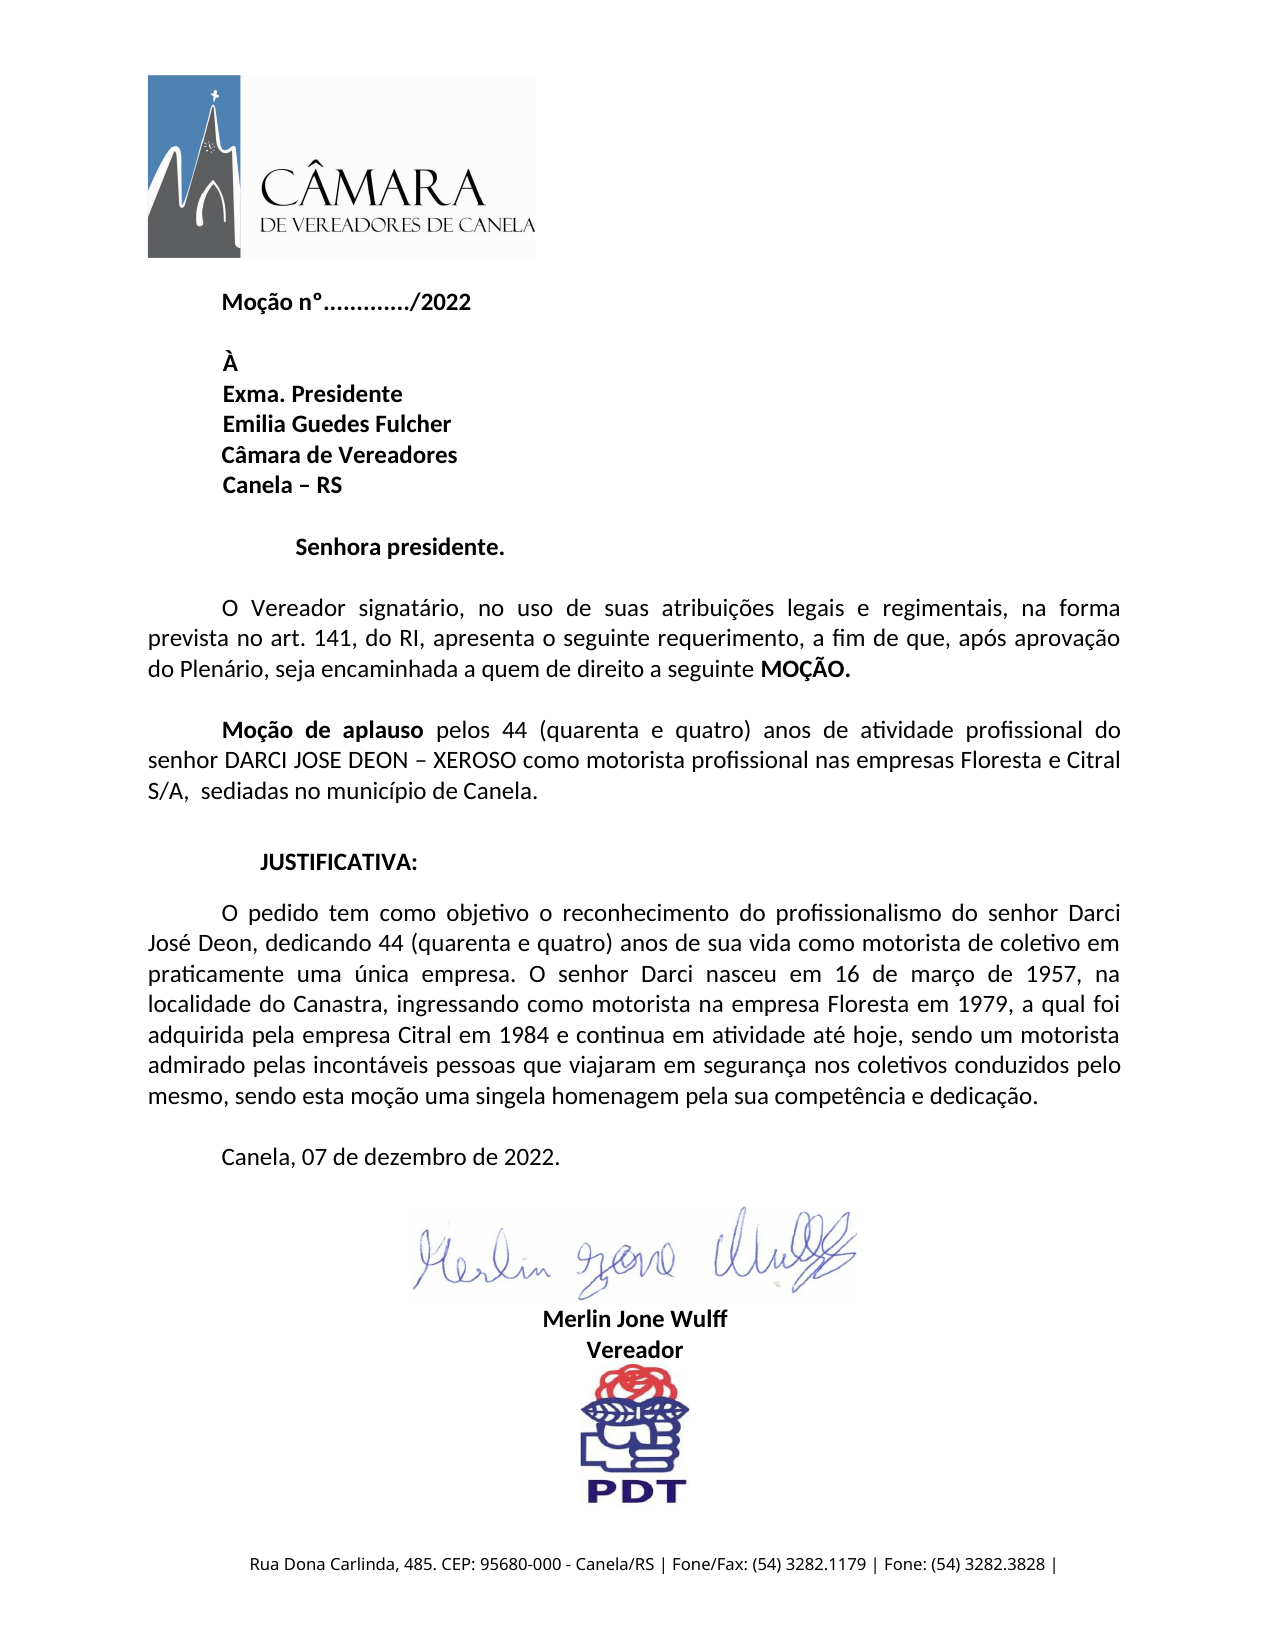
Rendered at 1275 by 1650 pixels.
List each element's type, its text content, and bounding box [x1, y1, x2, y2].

text O Vereador signatário, no uso de suas atribuições legais e regimentais, na forma prevista no art. 141, do RI, apresenta o seguinte requerimento, a fim de que, após aprovação do Plenário, seja encaminhada a quem de direito a seguinte MOÇÃO. [148, 592, 1122, 683]
text Senhora presidente. [148, 531, 1122, 561]
picture [580, 1364, 690, 1509]
picture [147, 75, 536, 258]
text Canela – RS [148, 470, 1122, 500]
text À [148, 348, 1122, 378]
text Canela, 07 de dezembro de 2022. [148, 1141, 1122, 1172]
text Merlin Jone Wulff [148, 1303, 1122, 1334]
text JUSTIFICATIVA: [148, 846, 1122, 877]
text Vereador [148, 1334, 1122, 1364]
text Câmara de Vereadores [148, 439, 1122, 470]
picture [412, 1206, 858, 1304]
text Exma. Presidente [148, 378, 1122, 409]
text Emilia Guedes Fulcher [148, 409, 1122, 439]
text O pedido tem como objetivo o reconhecimento do profissionalismo do senhor Darci José Deon, dedicando 44 (quarenta e quatro) anos de sua vida como motorista de coletivo em praticamente uma única empresa. O senhor Darci nasceu em 16 de março de 1957, na localidade do Canastra, ingressando como motorista na empresa Floresta em 1979, a qual foi adquirida pela empresa Citral em 1984 e continua em atividade até hoje, sendo um motorista admirado pelas incontáveis pessoas que viajaram em segurança nos coletivos conduzidos pelo mesmo, sendo esta moção uma singela homenagem pela sua competência e dedicação. [148, 897, 1122, 1111]
subtitle Moção nº............./2022 [148, 287, 1122, 317]
text Moção de aplauso pelos 44 (quarenta e quatro) anos de atividade profissional do senhor DARCI JOSE DEON – XEROSO como motorista profissional nas empresas Floresta e Citral S/A, sediadas no município de Canela. [148, 714, 1122, 805]
